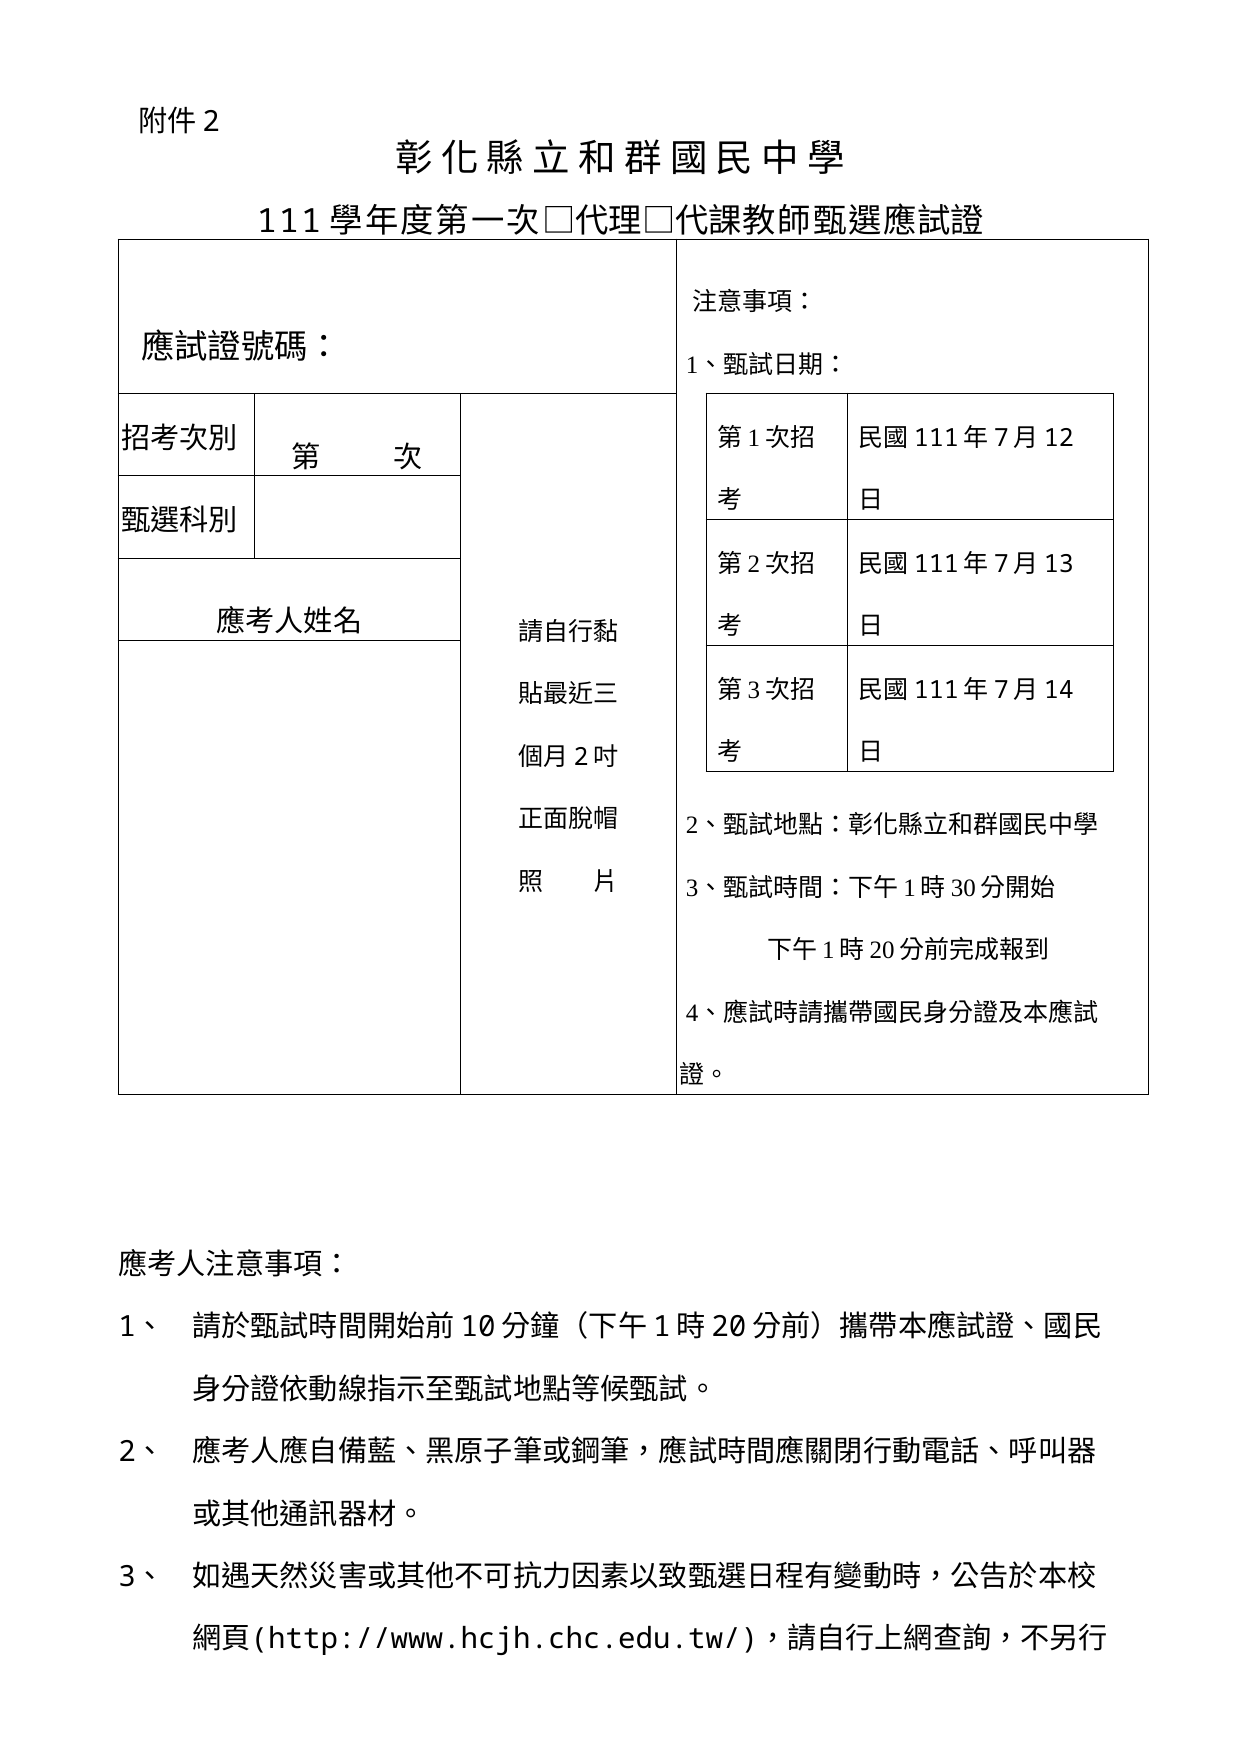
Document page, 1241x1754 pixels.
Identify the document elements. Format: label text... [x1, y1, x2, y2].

table_cell 請自行黏 貼最近三 個月2吋 正面脫帽 照 片 [461, 394, 676, 1094]
table_header 應試證號碼： [119, 240, 676, 393]
table_header 民國111年7月12日 [848, 394, 1113, 519]
text 應考人注意事項： [118, 1220, 1122, 1282]
table_cell 第3次招考 [707, 646, 847, 771]
table_cell [255, 476, 460, 558]
table_cell 應考人姓名 [119, 559, 460, 640]
table_cell 甄選科別 [119, 476, 254, 558]
text 彰化縣立和群國民中學 [118, 90, 1122, 176]
table_header 第1次招考 [707, 394, 847, 519]
table_cell [119, 641, 460, 1094]
table_header 注意事項： 1、甄試日期： 2、甄試地點：彰化縣立和群國民中學 3、甄試時間：下午1時30分開始 下午1時20分前完成報到 4、應試時請攜帶國民身分證及本應試證。 [677, 240, 1148, 1094]
list 如遇天然災害或其他不可抗力因素以致甄選日程有變動時，公告於本校網頁(http://www.hcjh.chc.edu.tw/)，請自行上網查詢，不另行通知。 [118, 1532, 1122, 1657]
table_cell 第2次招考 [707, 520, 847, 645]
table_cell 招考次別 [119, 394, 254, 475]
list 請於甄試時間開始前10分鐘（下午1時20分前）攜帶本應試證、國民身分證依動線指示至甄試地點等候甄試。 [118, 1282, 1122, 1407]
text 附件2 [138, 98, 243, 140]
list 應考人應自備藍、黑原子筆或鋼筆，應試時間應關閉行動電話、呼叫器或其他通訊器材。 [118, 1407, 1122, 1532]
table_cell 民國111年7月14日 [848, 646, 1113, 771]
table_cell 民國111年7月13日 [848, 520, 1113, 645]
table_cell 第 次 [255, 394, 460, 475]
text 111學年度第一次□代理□代課教師甄選應試證 [118, 176, 1122, 238]
